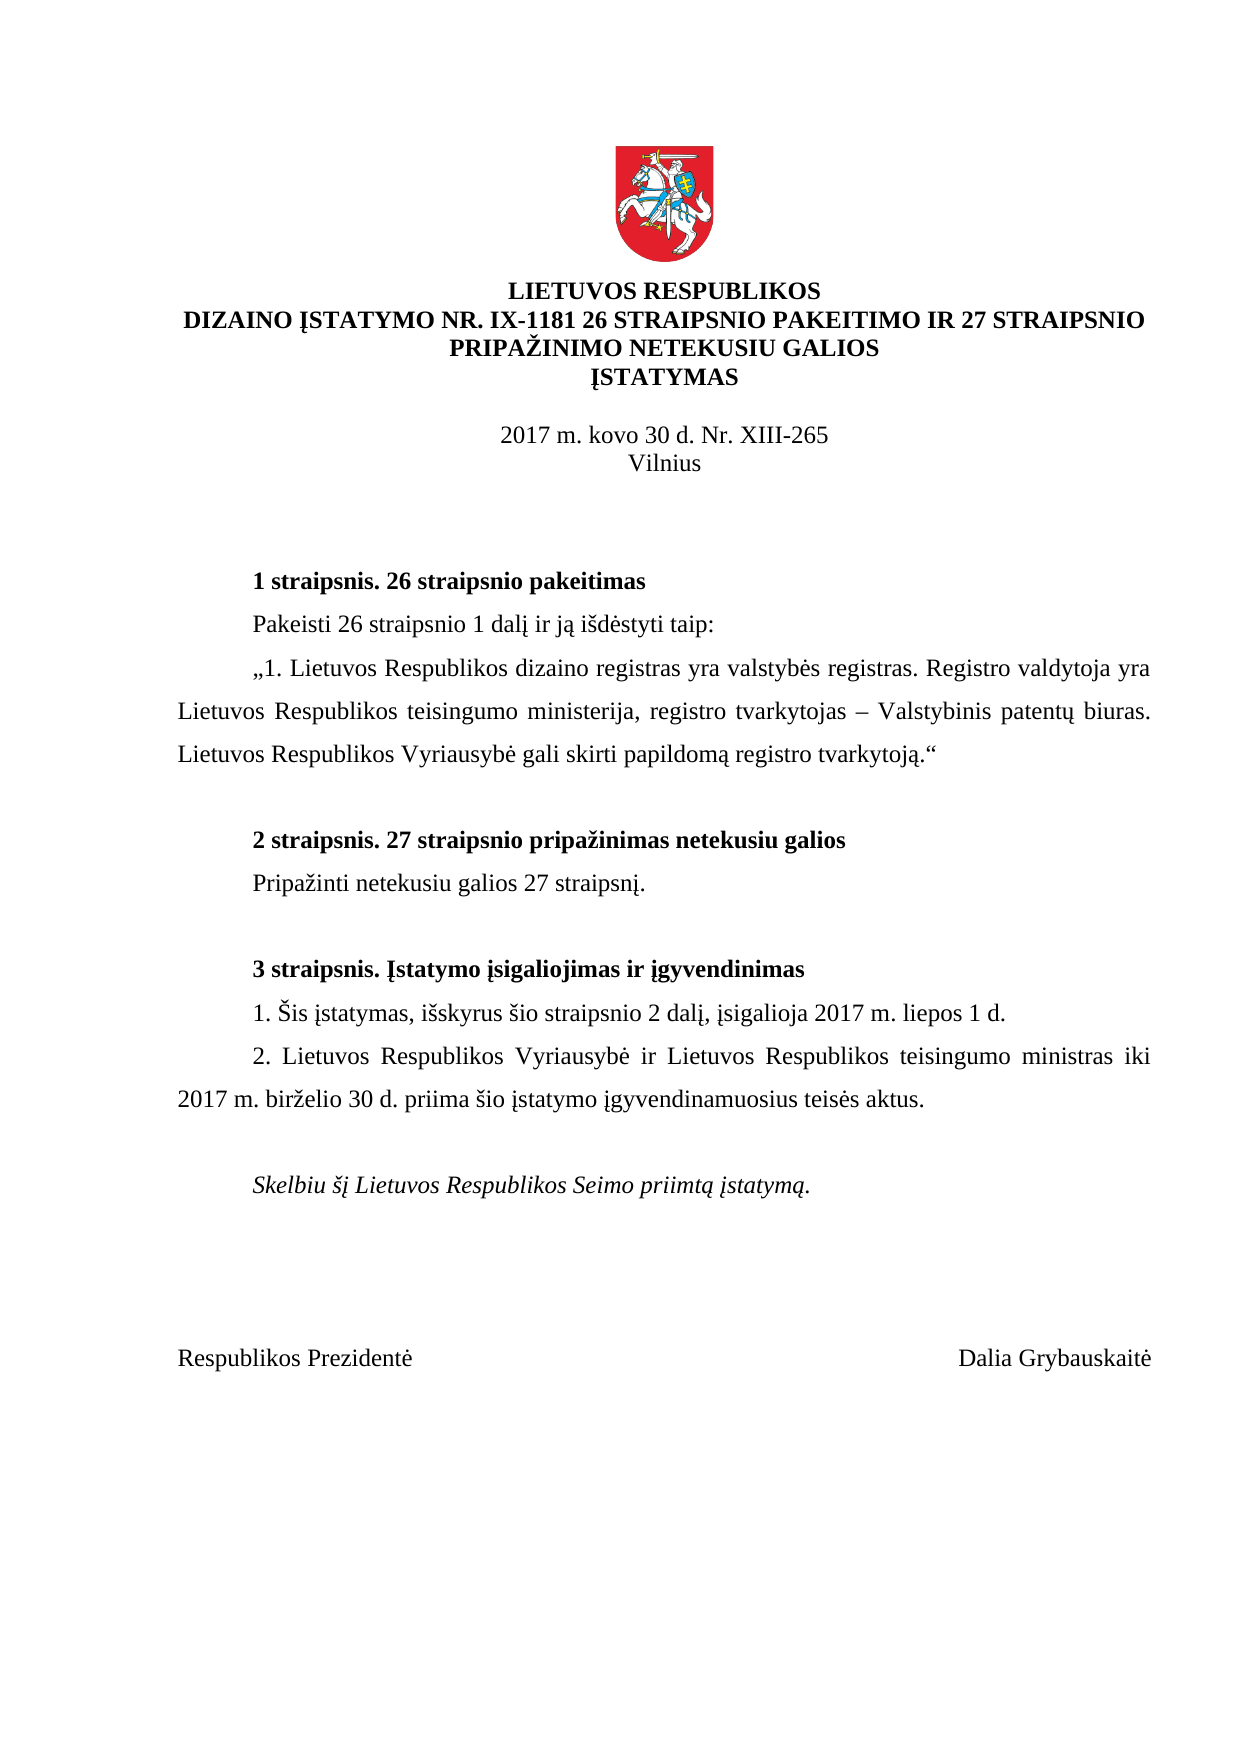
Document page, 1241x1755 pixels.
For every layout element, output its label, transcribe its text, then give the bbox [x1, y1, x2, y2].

text ĮSTATYMAS [177, 362, 1152, 391]
text 2017 m. kovo 30 d. Nr. XIII-265 [177, 420, 1152, 448]
text 2 straipsnis. 27 straipsnio pripažinimas netekusiu galios [177, 825, 1152, 854]
text DIZAINO ĮSTATYMO NR. IX-1181 26 STRAIPSNIO PAKEITIMO IR 27 STRAIPSNIO PRIPAŽINIMO NETEKUSIU GALIOS [177, 305, 1152, 362]
text Pakeisti 26 straipsnio 1 dalį ir ją išdėstyti taip: [177, 609, 1152, 638]
text 3 straipsnis. Įstatymo įsigaliojimas ir įgyvendinimas [177, 954, 1152, 983]
text Pripažinti netekusiu galios 27 straipsnį. [177, 868, 1152, 897]
text Skelbiu šį Lietuvos Respublikos Seimo priimtą įstatymą. [177, 1170, 1152, 1199]
text 1 straipsnis. 26 straipsnio pakeitimas [177, 566, 1152, 595]
text 2. Lietuvos Respublikos Vyriausybė ir Lietuvos Respublikos teisingumo ministras iki 2017 m. birželio 30 d. priima šio įstatymo įgyvendinamuosius teisės aktus. [177, 1041, 1152, 1113]
text 1. Šis įstatymas, išskyrus šio straipsnio 2 dalį, įsigalioja 2017 m. liepos 1 d. [177, 998, 1152, 1026]
text LIETUVOS RESPUBLIKOS [177, 276, 1152, 305]
text „1. Lietuvos Respublikos dizaino registras yra valstybės registras. Registro valdytoja yra Lietuvos Respublikos teisingumo ministerija, registro tvarkytojas – Valstybinis patentų biuras. Lietuvos Respublikos Vyriausybė gali skirti papildomą registro tvarkytoją.“ [177, 653, 1152, 768]
text Vilnius [177, 448, 1152, 477]
text Respublikos Prezidentė Dalia Grybauskaitė [177, 1343, 1152, 1371]
